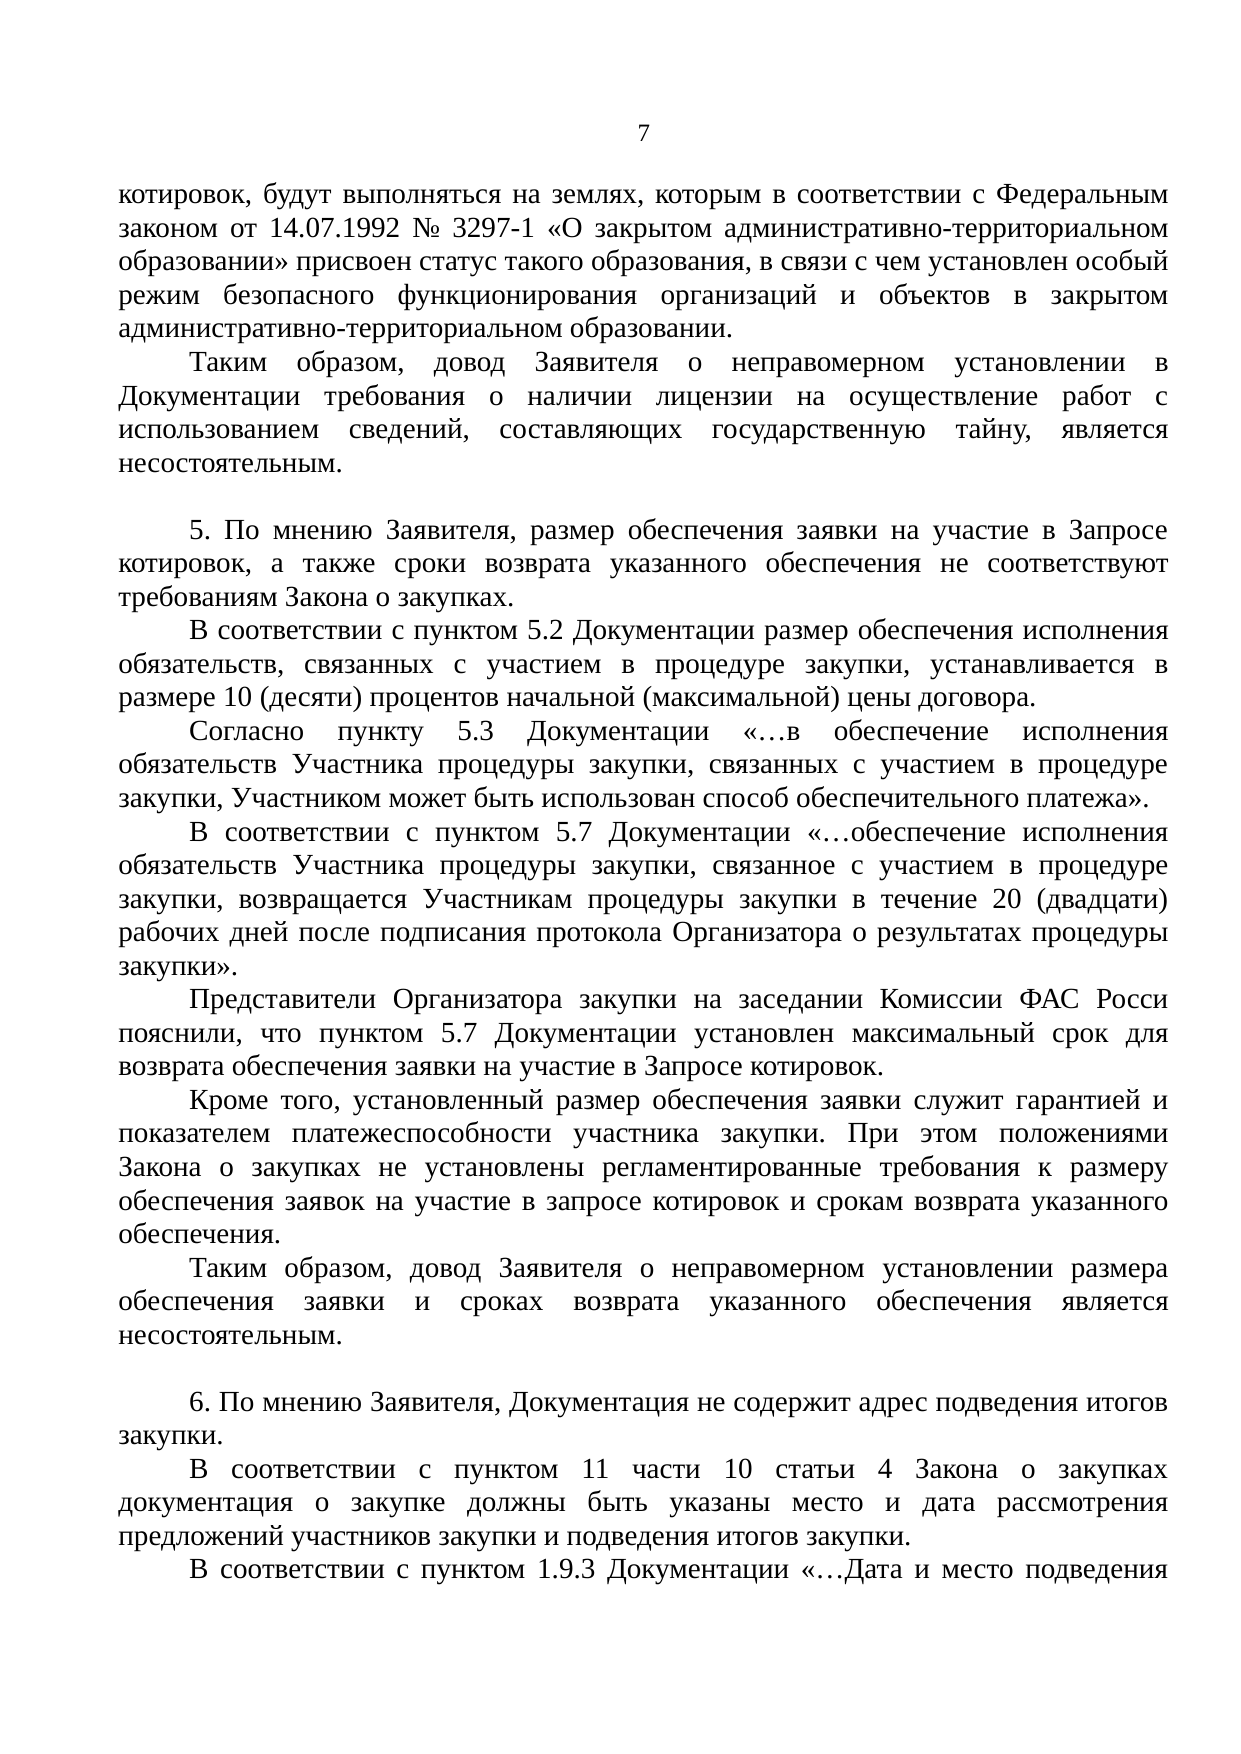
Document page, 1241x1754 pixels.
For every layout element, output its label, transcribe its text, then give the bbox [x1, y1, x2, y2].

text 6. По мнению Заявителя, Документация не содержит адрес подведения итогов закупки. [118, 1384, 1169, 1451]
text В соответствии с пунктом 5.7 Документации «…обеспечение исполнения обязательств Участника процедуры закупки, связанное с участием в процедуре закупки, возвращается Участникам процедуры закупки в течение 20 (двадцати) рабочих дней после подписания протокола Организатора о результатах процедуры закупки». [118, 814, 1169, 981]
text Согласно пункту 5.3 Документации «…в обеспечение исполнения обязательств Участника процедуры закупки, связанных с участием в процедуре закупки, Участником может быть использован способ обеспечительного платежа». [118, 713, 1169, 814]
text Кроме того, установленный размер обеспечения заявки служит гарантией и показателем платежеспособности участника закупки. При этом положениями Закона о закупках не установлены регламентированные требования к размеру обеспечения заявок на участие в запросе котировок и срокам возврата указанного обеспечения. [118, 1082, 1169, 1250]
text В соответствии с пунктом 11 части 10 статьи 4 Закона о закупках документация о закупке должны быть указаны место и дата рассмотрения предложений участников закупки и подведения итогов закупки. [118, 1451, 1169, 1552]
text Представители Организатора закупки на заседании Комиссии ФАС Росси пояснили, что пунктом 5.7 Документации установлен максимальный срок для возврата обеспечения заявки на участие в Запросе котировок. [118, 981, 1169, 1082]
text В соответствии с пунктом 1.9.3 Документации «…Дата и место подведения [118, 1552, 1169, 1585]
text котировок, будут выполняться на землях, которым в соответствии с Федеральным законом от 14.07.1992 № 3297-1 «О закрытом административно-территориальном образовании» присвоен статус такого образования, в связи с чем установлен особый режим безопасного функционирования организаций и объектов в закрытом административно-территориальном образовании. [118, 176, 1169, 344]
text 5. По мнению Заявителя, размер обеспечения заявки на участие в Запросе котировок, а также сроки возврата указанного обеспечения не соответствуют требованиям Закона о закупках. [118, 512, 1169, 612]
text В соответствии с пунктом 5.2 Документации размер обеспечения исполнения обязательств, связанных с участием в процедуре закупки, устанавливается в размере 10 (десяти) процентов начальной (максимальной) цены договора. [118, 612, 1169, 713]
text Таким образом, довод Заявителя о неправомерном установлении в Документации требования о наличии лицензии на осуществление работ с использованием сведений, составляющих государственную тайну, является несостоятельным. [118, 344, 1169, 478]
text Таким образом, довод Заявителя о неправомерном установлении размера обеспечения заявки и сроках возврата указанного обеспечения является несостоятельным. [118, 1250, 1169, 1350]
